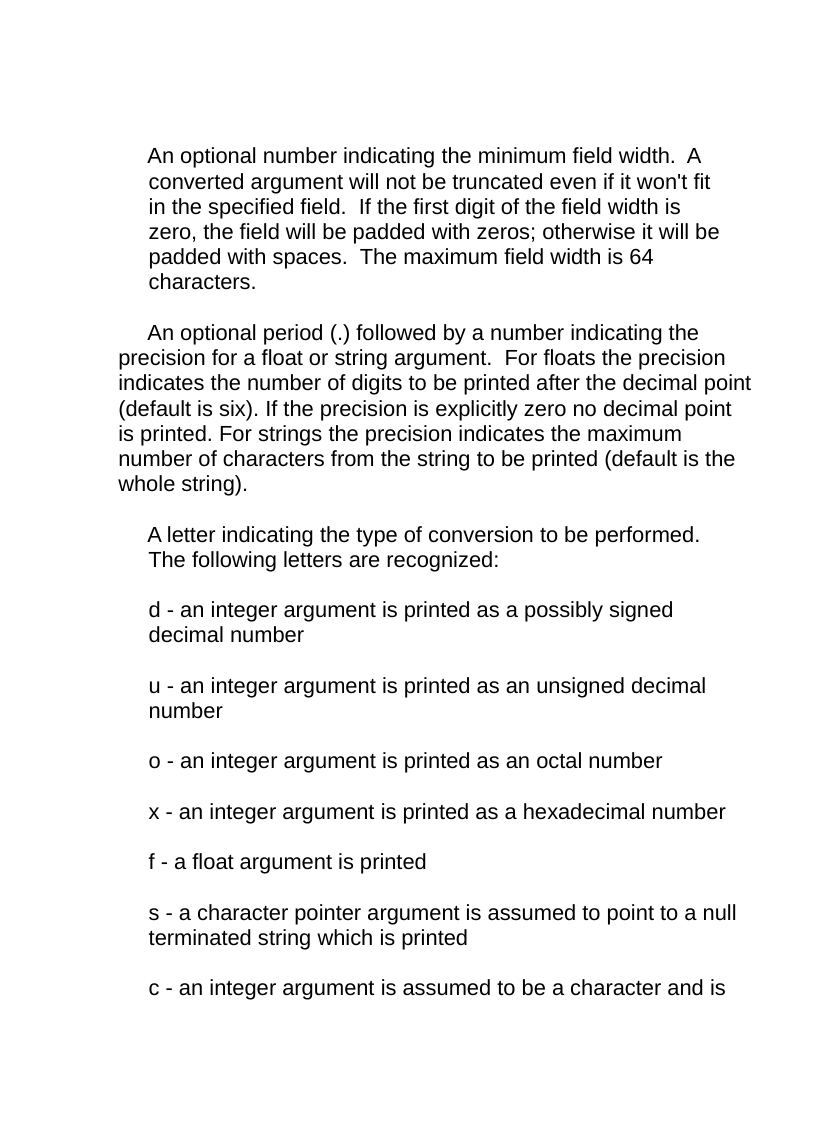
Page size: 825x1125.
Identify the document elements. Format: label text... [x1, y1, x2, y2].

text d - an integer argument is printed as a possibly signed [118, 597, 757, 622]
text x - an integer argument is printed as a hexadecimal number [118, 799, 757, 824]
text An optional number indicating the minimum field width. A [118, 143, 757, 168]
text padded with spaces. The maximum field width is 64 [118, 244, 757, 269]
text number [118, 698, 757, 723]
text precision for a float or string argument. For floats the precision [118, 345, 757, 370]
text number of characters from the string to be printed (default is the [118, 446, 757, 471]
text An optional period (.) followed by a number indicating the [118, 320, 757, 345]
text The following letters are recognized: [118, 547, 757, 572]
text whole string). [118, 471, 757, 496]
text A letter indicating the type of conversion to be performed. [118, 521, 757, 547]
text f - a float argument is printed [118, 849, 757, 874]
text terminated string which is printed [118, 925, 757, 950]
text o - an integer argument is printed as an octal number [118, 748, 757, 773]
text c - an integer argument is assumed to be a character and is [118, 975, 757, 1000]
text decimal number [118, 622, 757, 647]
text s - a character pointer argument is assumed to point to a null [118, 899, 757, 925]
text zero, the field will be padded with zeros; otherwise it will be [118, 219, 757, 244]
text is printed. For strings the precision indicates the maximum [118, 421, 757, 446]
text indicates the number of digits to be printed after the decimal point [118, 370, 757, 395]
text converted argument will not be truncated even if it won't fit [118, 168, 757, 194]
text in the specified field. If the first digit of the field width is [118, 194, 757, 219]
text characters. [118, 269, 757, 294]
text u - an integer argument is printed as an unsigned decimal [118, 673, 757, 698]
text (default is six). If the precision is explicitly zero no decimal point [118, 395, 757, 421]
